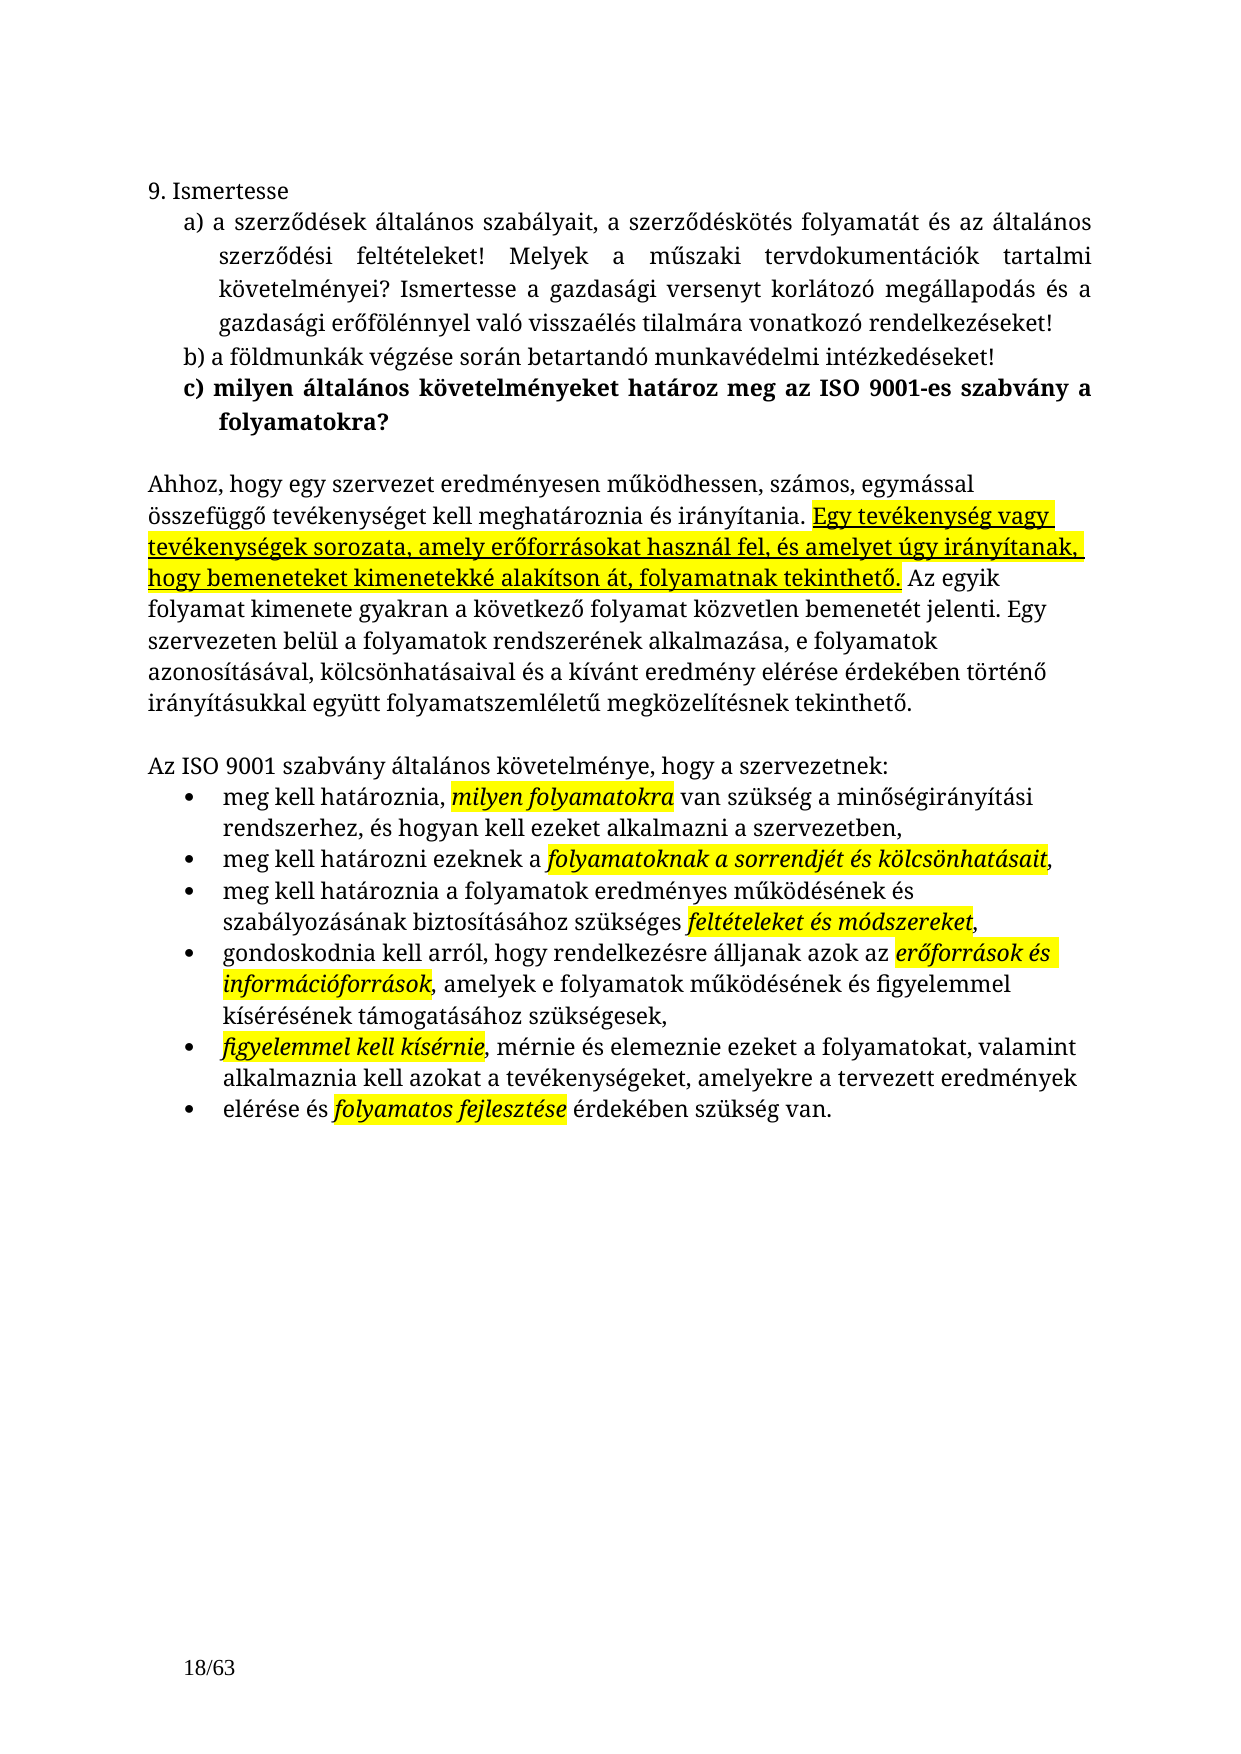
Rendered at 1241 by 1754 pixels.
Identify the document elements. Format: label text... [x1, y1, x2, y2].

text Ahhoz, hogy egy szervezet eredményesen működhessen, számos, egymással összefüggő tevékenységet kell meghatároznia és irányítania. Egy tevékenység vagy tevékenységek sorozata, amely erőforrásokat használ fel, és amelyet úgy irányítanak, hogy bemeneteket kimenetekké alakítson át, folyamatnak tekinthető. Az egyik folyamat kimenete gyakran a következő folyamat közvetlen bemenetét jelenti. Egy szervezeten belül a folyamatok rendszerének alkalmazása, e folyamatok azonosításával, kölcsönhatásaival és a kívánt eredmény elérése érdekében történő irányításukkal együtt folyamatszemléletű megközelítésnek tekinthető. [148, 468, 1093, 718]
list elérése és folyamatos fejlesztése érdekében szükség van. [185, 1093, 1093, 1125]
list gondoskodnia kell arról, hogy rendelkezésre álljanak azok az erőforrások és információforrások, amelyek e folyamatok működésének és figyelemmel kísérésének támogatásához szükségesek, [185, 937, 1093, 1031]
list figyelemmel kell kísérnie, mérnie és elemeznie ezeket a folyamatokat, valamint alkalmaznia kell azokat a tevékenységeket, amelyekre a tervezett eredmények [185, 1031, 1093, 1093]
list meg kell határoznia a folyamatok eredményes működésének és szabályozásának biztosításához szükséges feltételeket és módszereket, [185, 875, 1093, 937]
list meg kell határozni ezeknek a folyamatoknak a sorrendjét és kölcsönhatásait, [185, 843, 1093, 875]
text c) milyen általános követelményeket határoz meg az ISO 9001-es szabvány a folyamatokra? [183, 372, 1093, 437]
text b) a földmunkák végzése során betartandó munkavédelmi intézkedéseket! [183, 341, 1093, 372]
text Az ISO 9001 szabvány általános követelménye, hogy a szervezetnek: [148, 750, 1093, 781]
list meg kell határoznia, milyen folyamatokra van szükség a minőségirányítási rendszerhez, és hogyan kell ezeket alkalmazni a szervezetben, [185, 781, 1093, 843]
text a) a szerződések általános szabályait, a szerződéskötés folyamatát és az általános szerződési feltételeket! Melyek a műszaki tervdokumentációk tartalmi követelményei? Ismertesse a gazdasági versenyt korlátozó megállapodás és a gazdasági erőfölénnyel való visszaélés tilalmára vonatkozó rendelkezéseket! [183, 206, 1093, 338]
text 9. Ismertesse [148, 175, 1093, 206]
